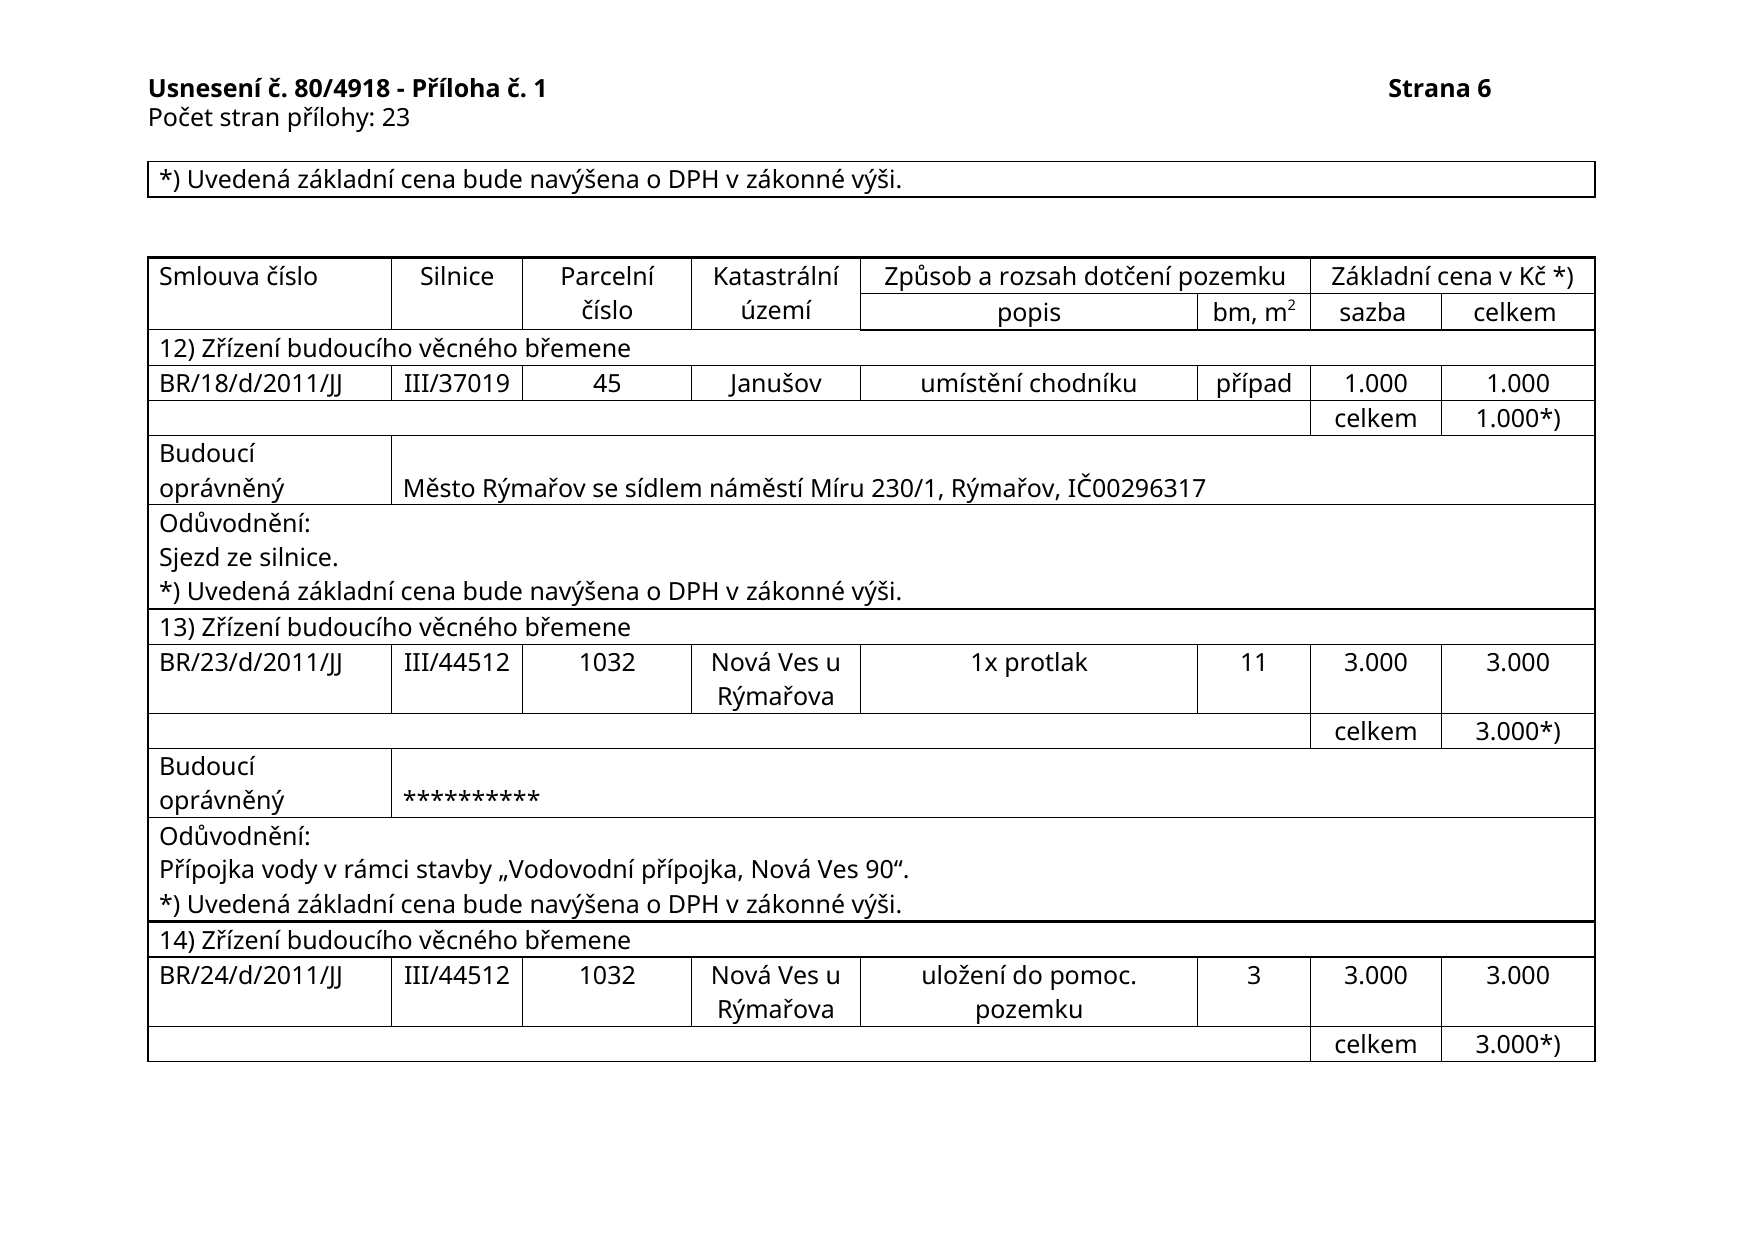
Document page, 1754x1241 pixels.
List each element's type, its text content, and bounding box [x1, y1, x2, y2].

table_cell 1032 [523, 958, 691, 1026]
table_cell 3.000 [1442, 958, 1594, 1026]
table_cell BR/24/d/2011/JJ [149, 958, 391, 1026]
table_cell III/44512 [392, 958, 522, 1026]
table_cell 1.000*) [1442, 401, 1594, 435]
table_cell 3.000 [1311, 958, 1441, 1026]
table_header Způsob a rozsah dotčení pozemku [861, 259, 1310, 293]
table_cell Nová Ves u Rýmařova [692, 645, 860, 713]
table_cell 1032 [523, 645, 691, 713]
table_cell 1.000 [1442, 366, 1594, 400]
table_cell Město Rýmařov se sídlem náměstí Míru 230/1, Rýmařov, IČ00296317 [392, 436, 1594, 504]
table_cell 45 [523, 366, 691, 400]
table_cell uložení do pomoc. pozemku [861, 958, 1197, 1026]
table_cell III/37019 [392, 366, 522, 400]
table_cell Nová Ves u Rýmařova [692, 958, 860, 1026]
table_cell bm, m2 [1198, 294, 1310, 329]
table_cell Janušov [692, 366, 860, 400]
table_cell 3 [1198, 958, 1310, 1026]
table_cell *) Uvedená základní cena bude navýšena o DPH v zákonné výši. [149, 162, 1594, 196]
table_cell [149, 1027, 1310, 1061]
table_cell Odůvodnění: Přípojka vody v rámci stavby „Vodovodní přípojka, Nová Ves 90“. *) Uvedená základní cena bude navýšena o DPH v zákonné výši. [149, 818, 1594, 920]
table_header Silnice [392, 259, 522, 329]
table_cell případ [1198, 366, 1310, 400]
table_cell 3.000 [1442, 645, 1594, 713]
table_cell 3.000 [1311, 645, 1441, 713]
table_header Parcelní číslo [523, 259, 691, 329]
table_cell Budoucí oprávněný [149, 436, 391, 504]
table_cell BR/18/d/2011/JJ [149, 366, 391, 400]
table_cell [149, 401, 1310, 435]
table_cell celkem [1442, 294, 1594, 329]
table_cell celkem [1311, 401, 1441, 435]
table_cell celkem [1311, 1027, 1441, 1061]
table_cell umístění chodníku [861, 366, 1197, 400]
table_cell 3.000*) [1442, 714, 1594, 748]
table_cell 12) Zřízení budoucího věcného břemene [149, 330, 1594, 365]
table_cell ********** [392, 749, 1594, 817]
table_cell BR/23/d/2011/JJ [149, 645, 391, 713]
table_cell [149, 714, 1310, 748]
table_cell Budoucí oprávněný [149, 749, 391, 817]
table_cell Odůvodnění: Sjezd ze silnice. *) Uvedená základní cena bude navýšena o DPH v zákonné výši. [149, 505, 1594, 607]
table_cell celkem [1311, 714, 1441, 748]
table_header Katastrální území [692, 259, 860, 329]
table_cell 1x protlak [861, 645, 1197, 713]
table_header Základní cena v Kč *) [1311, 259, 1594, 293]
table_header Smlouva číslo [149, 259, 391, 329]
table_cell sazba [1311, 294, 1441, 329]
table_cell popis [861, 294, 1197, 329]
table_cell 14) Zřízení budoucího věcného břemene [149, 923, 1594, 956]
table_cell 13) Zřízení budoucího věcného břemene [149, 610, 1594, 644]
table_cell 1.000 [1311, 366, 1441, 400]
table_cell III/44512 [392, 645, 522, 713]
table_cell 11 [1198, 645, 1310, 713]
table_cell 3.000*) [1442, 1027, 1594, 1061]
